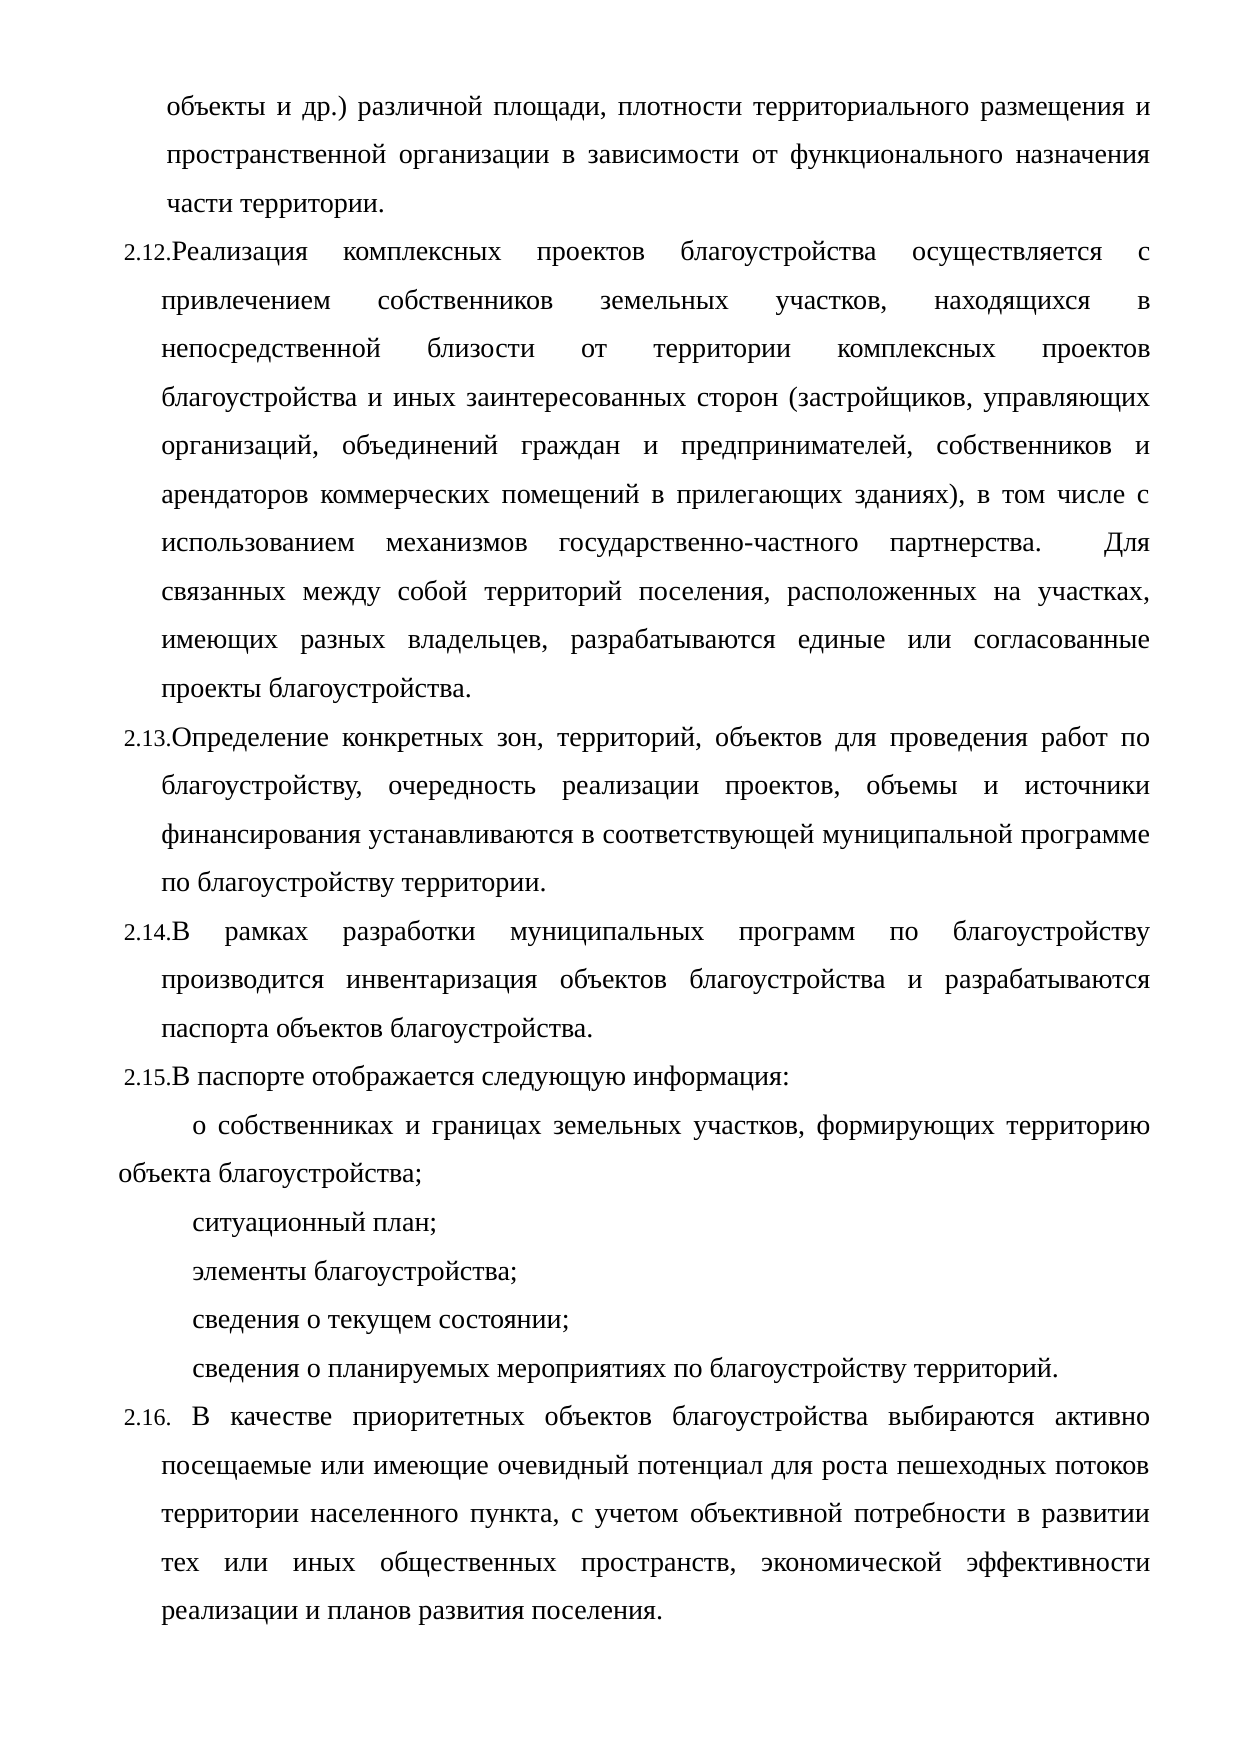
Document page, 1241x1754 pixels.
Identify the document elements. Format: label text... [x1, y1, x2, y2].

list В качестве приоритетных объектов благоустройства выбираются активно посещаемые или имеющие очевидный потенциал для роста пешеходных потоков территории населенного пункта, с учетом объективной потребности в развитии тех или иных общественных пространств, экономической эффективности реализации и планов развития поселения. [123, 1399, 1151, 1626]
list объекты и др.) различной площади, плотности территориального размещения и пространственной организации в зависимости от функционального назначения части территории. [129, 89, 1151, 218]
text сведения о планируемых мероприятиях по благоустройству территорий. [118, 1351, 1151, 1383]
text сведения о текущем состоянии; [118, 1302, 1151, 1334]
text ситуационный план; [118, 1205, 1151, 1237]
list В рамках разработки муниципальных программ по благоустройству производится инвентаризация объектов благоустройства и разрабатываются паспорта объектов благоустройства. [123, 914, 1151, 1043]
list Реализация комплексных проектов благоустройства осуществляется с привлечением собственников земельных участков, находящихся в непосредственной близости от территории комплексных проектов благоустройства и иных заинтересованных сторон (застройщиков, управляющих организаций, объединений граждан и предпринимателей, собственников и арендаторов коммерческих помещений в прилегающих зданиях), в том числе с использованием механизмов государственно-частного партнерства. Для связанных между собой территорий поселения, расположенных на участках, имеющих разных владельцев, разрабатываются единые или согласованные проекты благоустройства. [123, 234, 1151, 703]
list В паспорте отображается следующую информация: [123, 1059, 1151, 1092]
text о собственниках и границах земельных участков, формирующих территорию объекта благоустройства; [118, 1108, 1151, 1189]
list Определение конкретных зон, территорий, объектов для проведения работ по благоустройству, очередность реализации проектов, объемы и источники финансирования устанавливаются в соответствующей муниципальной программе по благоустройству территории. [123, 720, 1151, 898]
text элементы благоустройства; [118, 1254, 1151, 1286]
